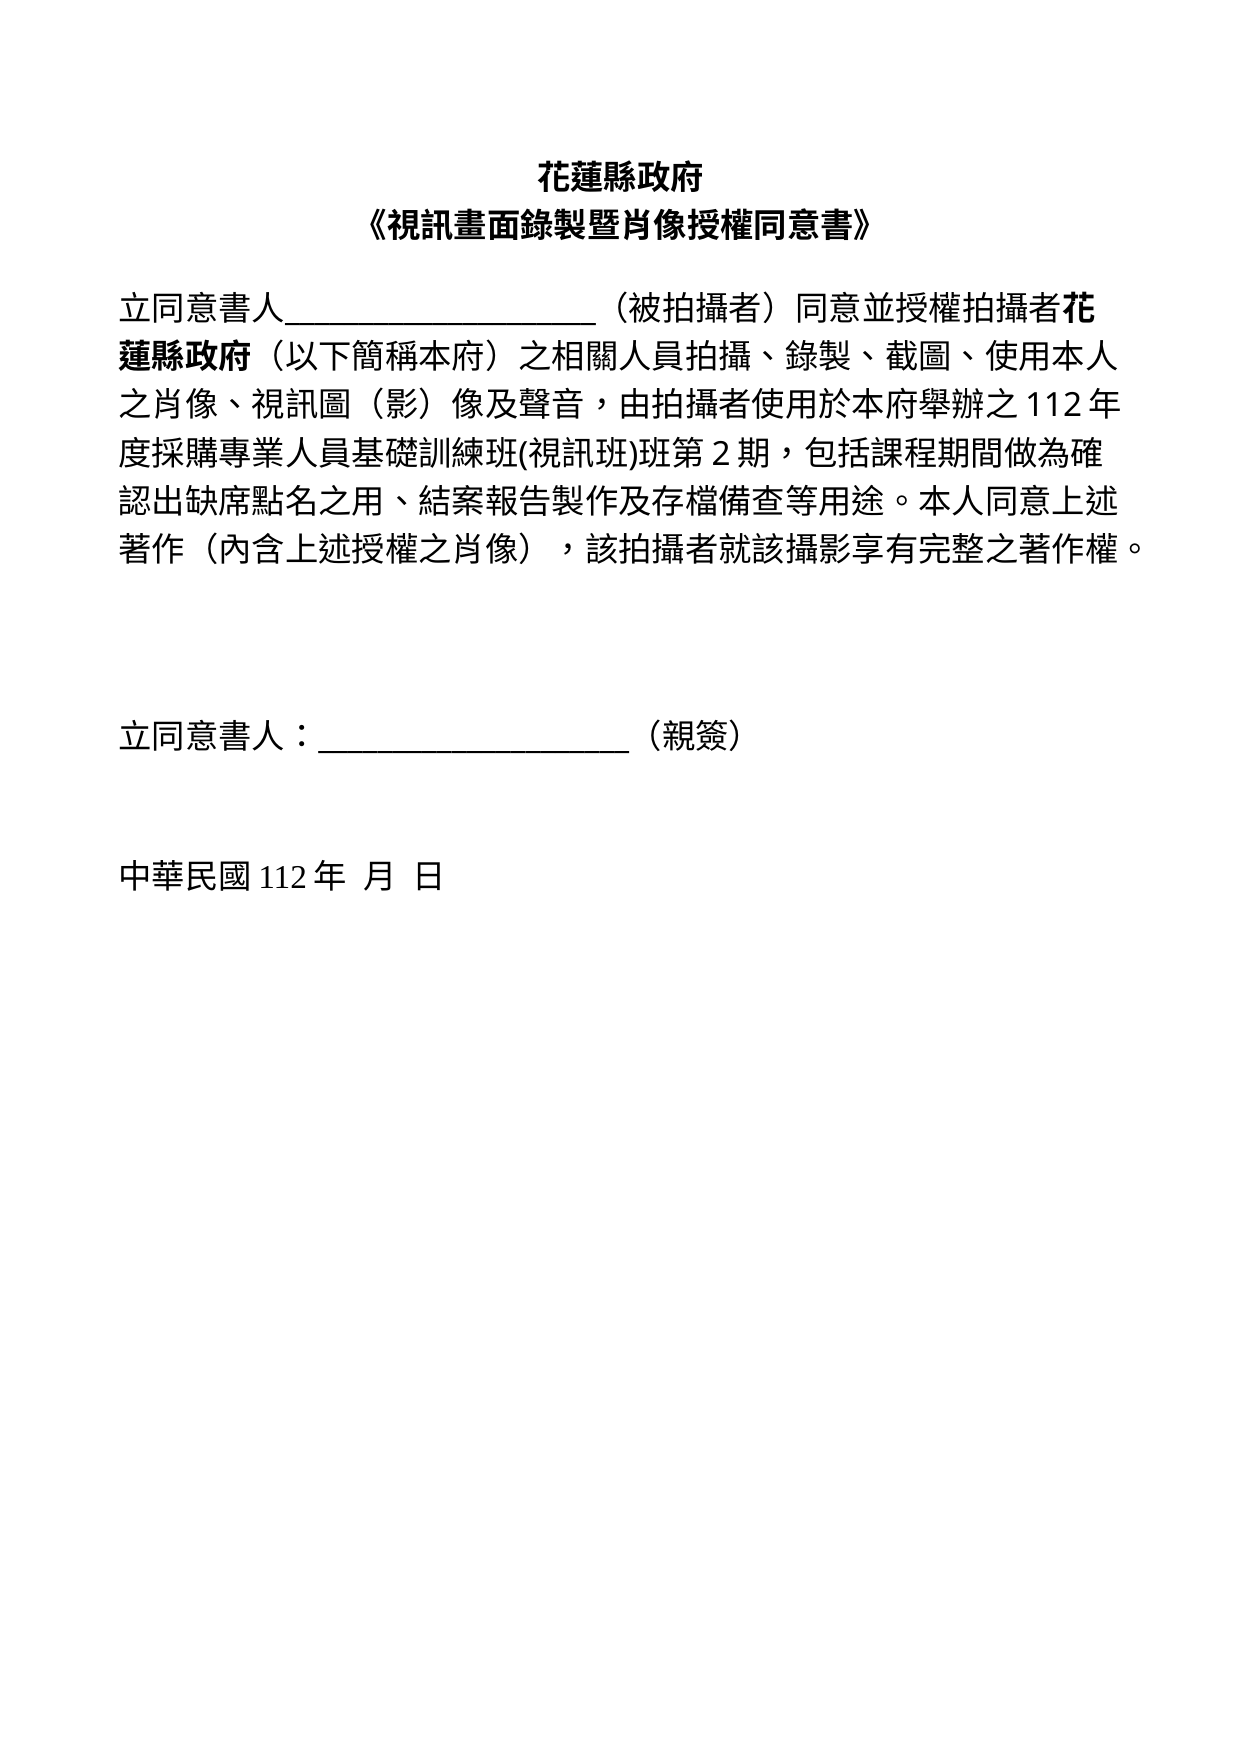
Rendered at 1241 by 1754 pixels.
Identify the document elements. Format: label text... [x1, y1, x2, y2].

text 立同意書人_____________________（被拍攝者）同意並授權拍攝者花蓮縣政府（以下簡稱本府）之相關人員拍攝、錄製、截圖、使用本人之肖像、視訊圖（影）像及聲音，由拍攝者使用於本府舉辦之112年度採購專業人員基礎訓練班(視訊班)班第2期，包括課程期間做為確認出缺席點名之用、結案報告製作及存檔備查等用途。本人同意上述著作（內含上述授權之肖像），該拍攝者就該攝影享有完整之著作權。 [118, 281, 1122, 619]
text 立同意書人：_____________________（親簽） [118, 710, 1122, 759]
text 中華民國112年 月 日 [118, 849, 1122, 898]
text 《視訊畫面錄製暨肖像授權同意書》 [118, 199, 1122, 247]
text 花蓮縣政府 [118, 151, 1122, 199]
